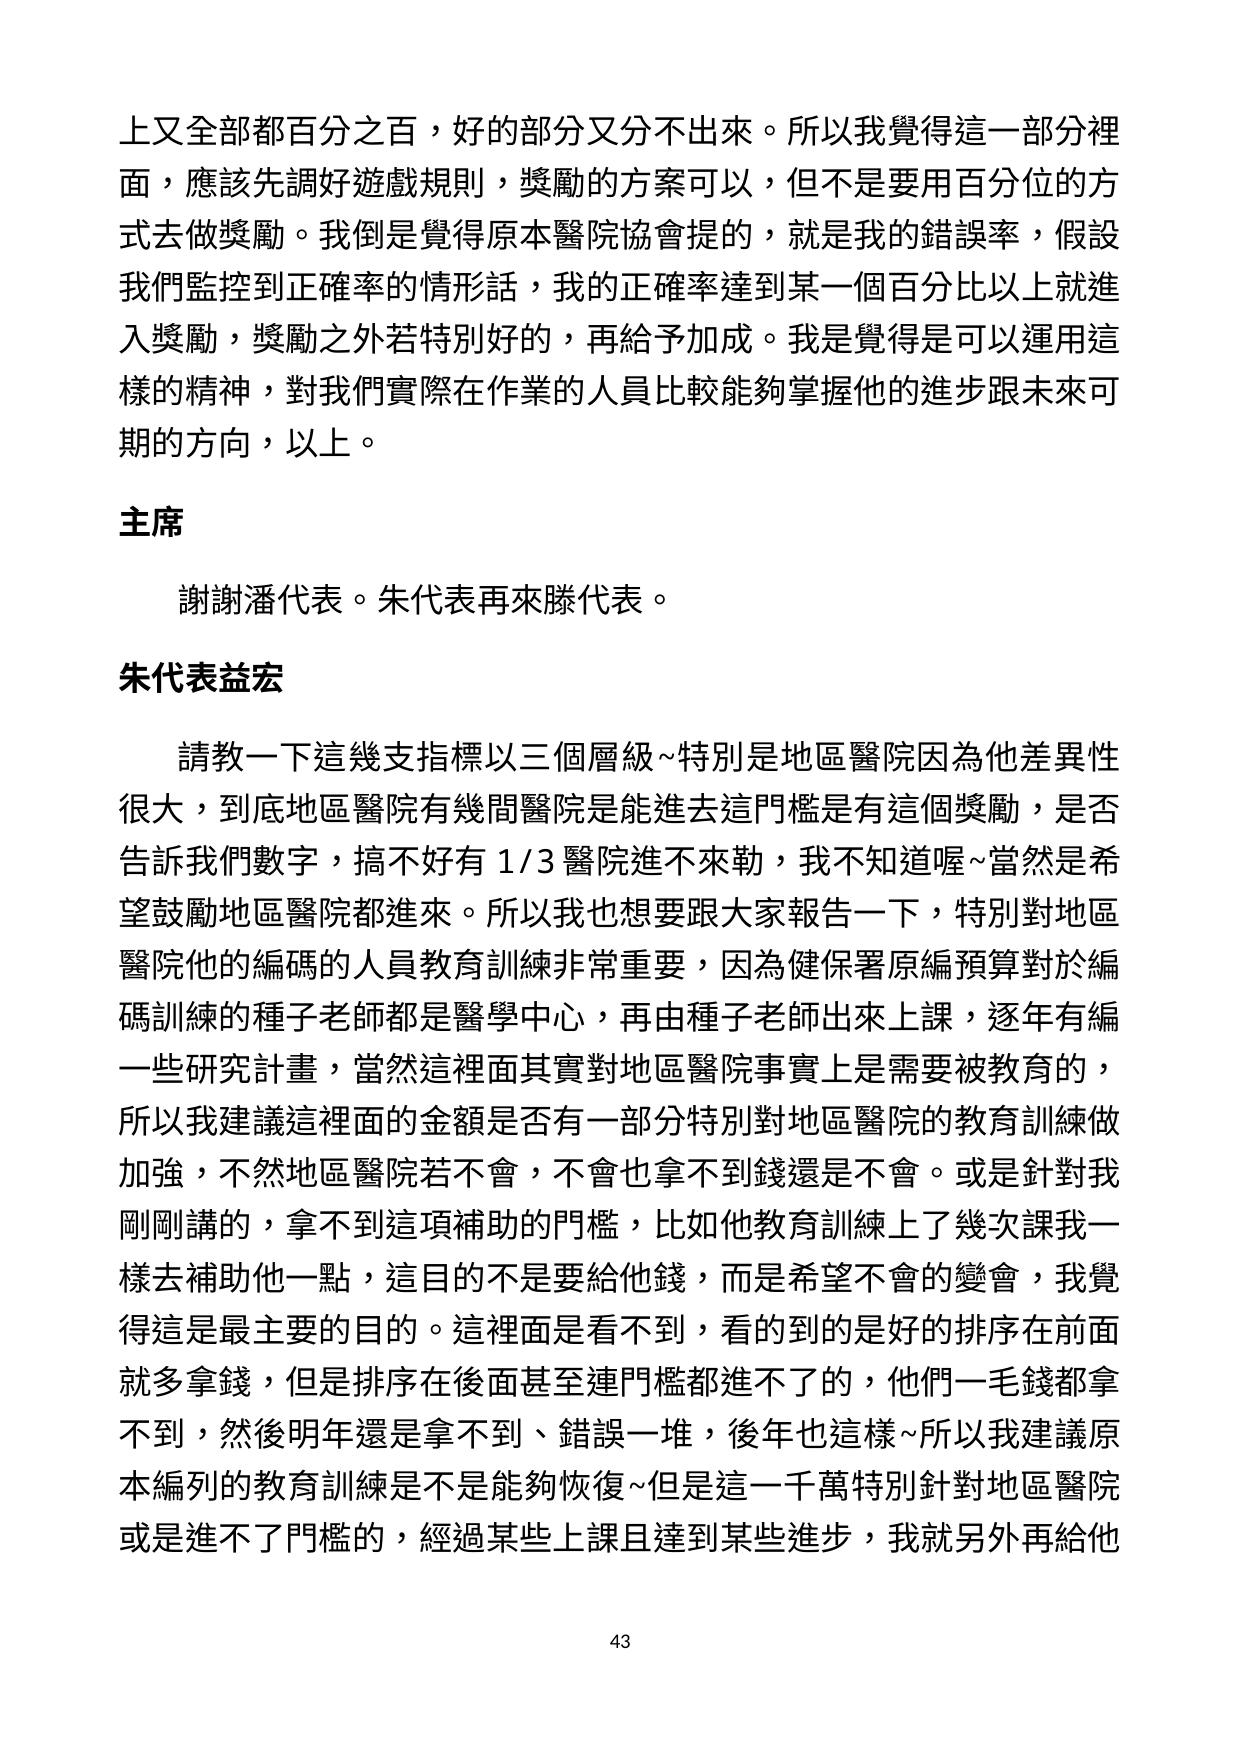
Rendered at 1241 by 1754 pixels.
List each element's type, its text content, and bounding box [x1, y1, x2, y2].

text 在進入指標討論之前，我要echo雪玲代表的意見，因為這部分我看到這資料我自己有沒有把握，我也請教我們的疾分人員，他們看了這個案子沒有喜悅反而是很擔心。因為這部分對他們來講壓力又更大，如果這他們可以掌握、可以進步可以學習，那對他們來講，他們知道要怎麼去努力，可是這方案下來以後，他們是覺得未來的表現好壞沒有辦法掌握。我們再來看一下這補充資料的最後一頁，有一些統計的數字，我們在做獎勵方案的時候，我們把它切成第幾個百分位然後給予獎勵的話，通常是適用在這群組是常態、很均等的常態分配，所以我們可以用一些獎勵的方式把後面的群組往前提、甚至整個群組的水準往前，但是我們看到第5頁這數字，這幾個指標各別呈現出來，比如第一個指標，我們用觀測值比較大的367~我不知道這觀測值的母體是甚麼，我猜應該是區域、醫中都有~這第5百分位到第25百分位都是0，再來中位數是5%，第75百分位數是15、28、37，也就是說他完全不是常態分配的方式。我們回想一下，ICD-10在台灣發展的過程，健保署在前幾年就開始不斷鼓勵大家進來，今年1月1日就全面進來，但是在去年我想是一個非常大的努力讓各醫療院所進來，我這邊要強調的是各醫院學習過程是一樣的、學習曲線是一樣的，包括我們去認證，我們人員去取得證照甚至是高級疾分師，或者是說我們採用什麼樣的版本，健保署提供的單機版，這些東西大家學習的環境跟學習的時間都一樣，所以差異性都看不出來。如果說這個獎勵是真的要對人員有所激勵的話 ，我是建議不要用百分位的方式去切割，而是說現在的水平大概在哪裡，可能用均值起跳或均值以下起跳，這都可以再討論，但至少這門檻以上他有一個努力的目標，若超過水準以上再加成一個獎勵，我覺得這樣對人員的話，他努力的成果他比較可以掌握，否則的話，看這幾個指標，如第四個指標，從中位數以上又全部都百分之百，好的部分又分不出來。所以我覺得這一部分裡面，應該先調好遊戲規則，獎勵的方案可以，但不是要用百分位的方式去做獎勵。我倒是覺得原本醫院協會提的，就是我的錯誤率，假設我們監控到正確率的情形話，我的正確率達到某一個百分比以上就進入獎勵，獎勵之外若特別好的，再給予加成。我是覺得是可以運用這樣的精神，對我們實際在作業的人員比較能夠掌握他的進步跟未來可期的方向，以上。 [118, 102, 1122, 466]
text 主席 [118, 492, 1122, 544]
text 謝謝潘代表。朱代表再來滕代表。 [118, 571, 1122, 623]
text 朱代表益宏 [118, 649, 1122, 701]
text 請教一下這幾支指標以三個層級~特別是地區醫院因為他差異性很大，到底地區醫院有幾間醫院是能進去這門檻是有這個獎勵，是否告訴我們數字，搞不好有1/3醫院進不來勒，我不知道喔~當然是希望鼓勵地區醫院都進來。所以我也想要跟大家報告一下，特別對地區醫院他的編碼的人員教育訓練非常重要，因為健保署原編預算對於編碼訓練的種子老師都是醫學中心，再由種子老師出來上課，逐年有編一些研究計畫，當然這裡面其實對地區醫院事實上是需要被教育的，所以我建議這裡面的金額是否有一部分特別對地區醫院的教育訓練做加強，不然地區醫院若不會，不會也拿不到錢還是不會。或是針對我剛剛講的，拿不到這項補助的門檻，比如他教育訓練上了幾次課我一樣去補助他一點，這目的不是要給他錢，而是希望不會的變會，我覺得這是最主要的目的。這裡面是看不到，看的到的是好的排序在前面就多拿錢，但是排序在後面甚至連門檻都進不了的，他們一毛錢都拿不到，然後明年還是拿不到、錯誤一堆，後年也這樣~所以我建議原本編列的教育訓練是不是能夠恢復~但是這一千萬特別針對地區醫院或是進不了門檻的，經過某些上課且達到某些進步，我就另外再給他 [118, 727, 1122, 1561]
